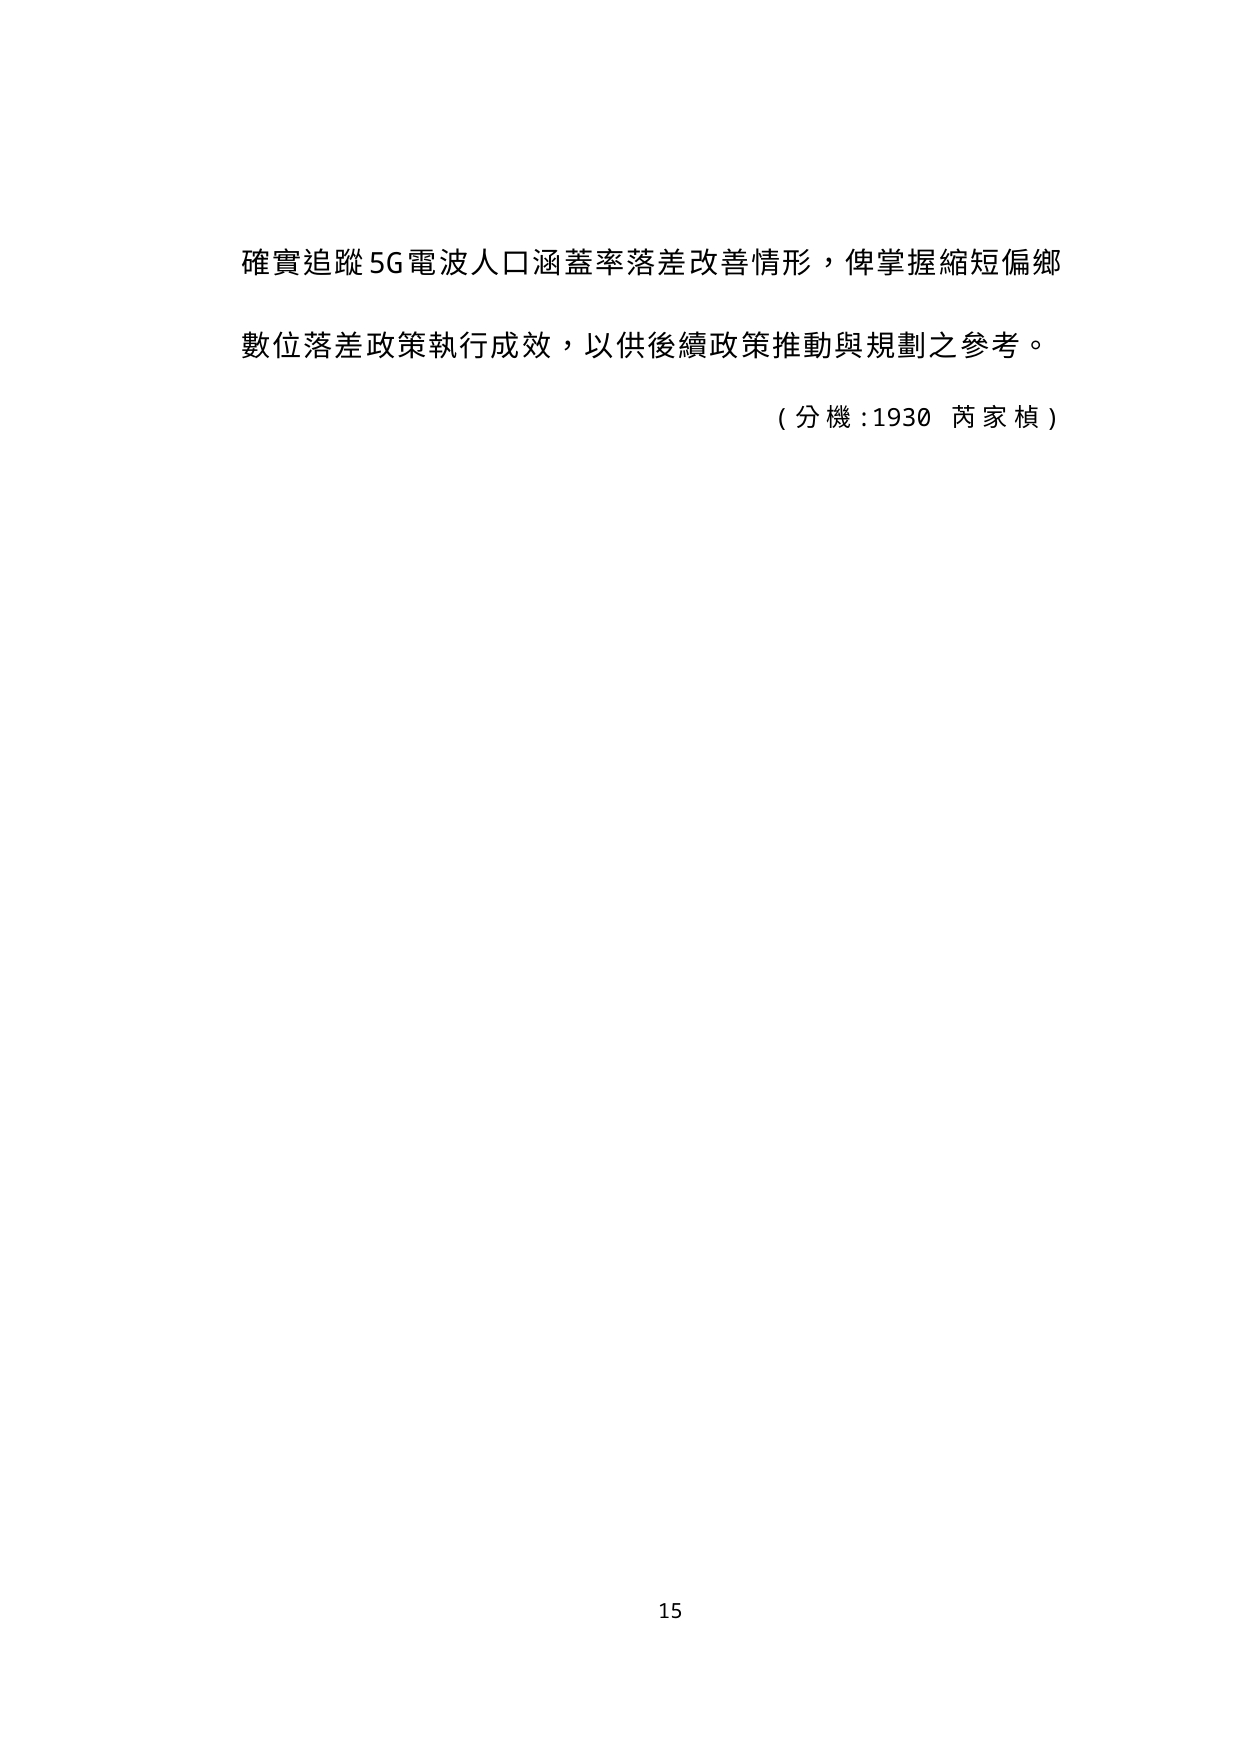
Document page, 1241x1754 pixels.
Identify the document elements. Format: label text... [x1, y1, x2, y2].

text (分機:1930 芮家楨) [177, 365, 1063, 427]
text 確實追蹤5G電波人口涵蓋率落差改善情形，俾掌握縮短偏鄉數位落差政策執行成效，以供後續政策推動與規劃之參考。 [236, 177, 1063, 365]
